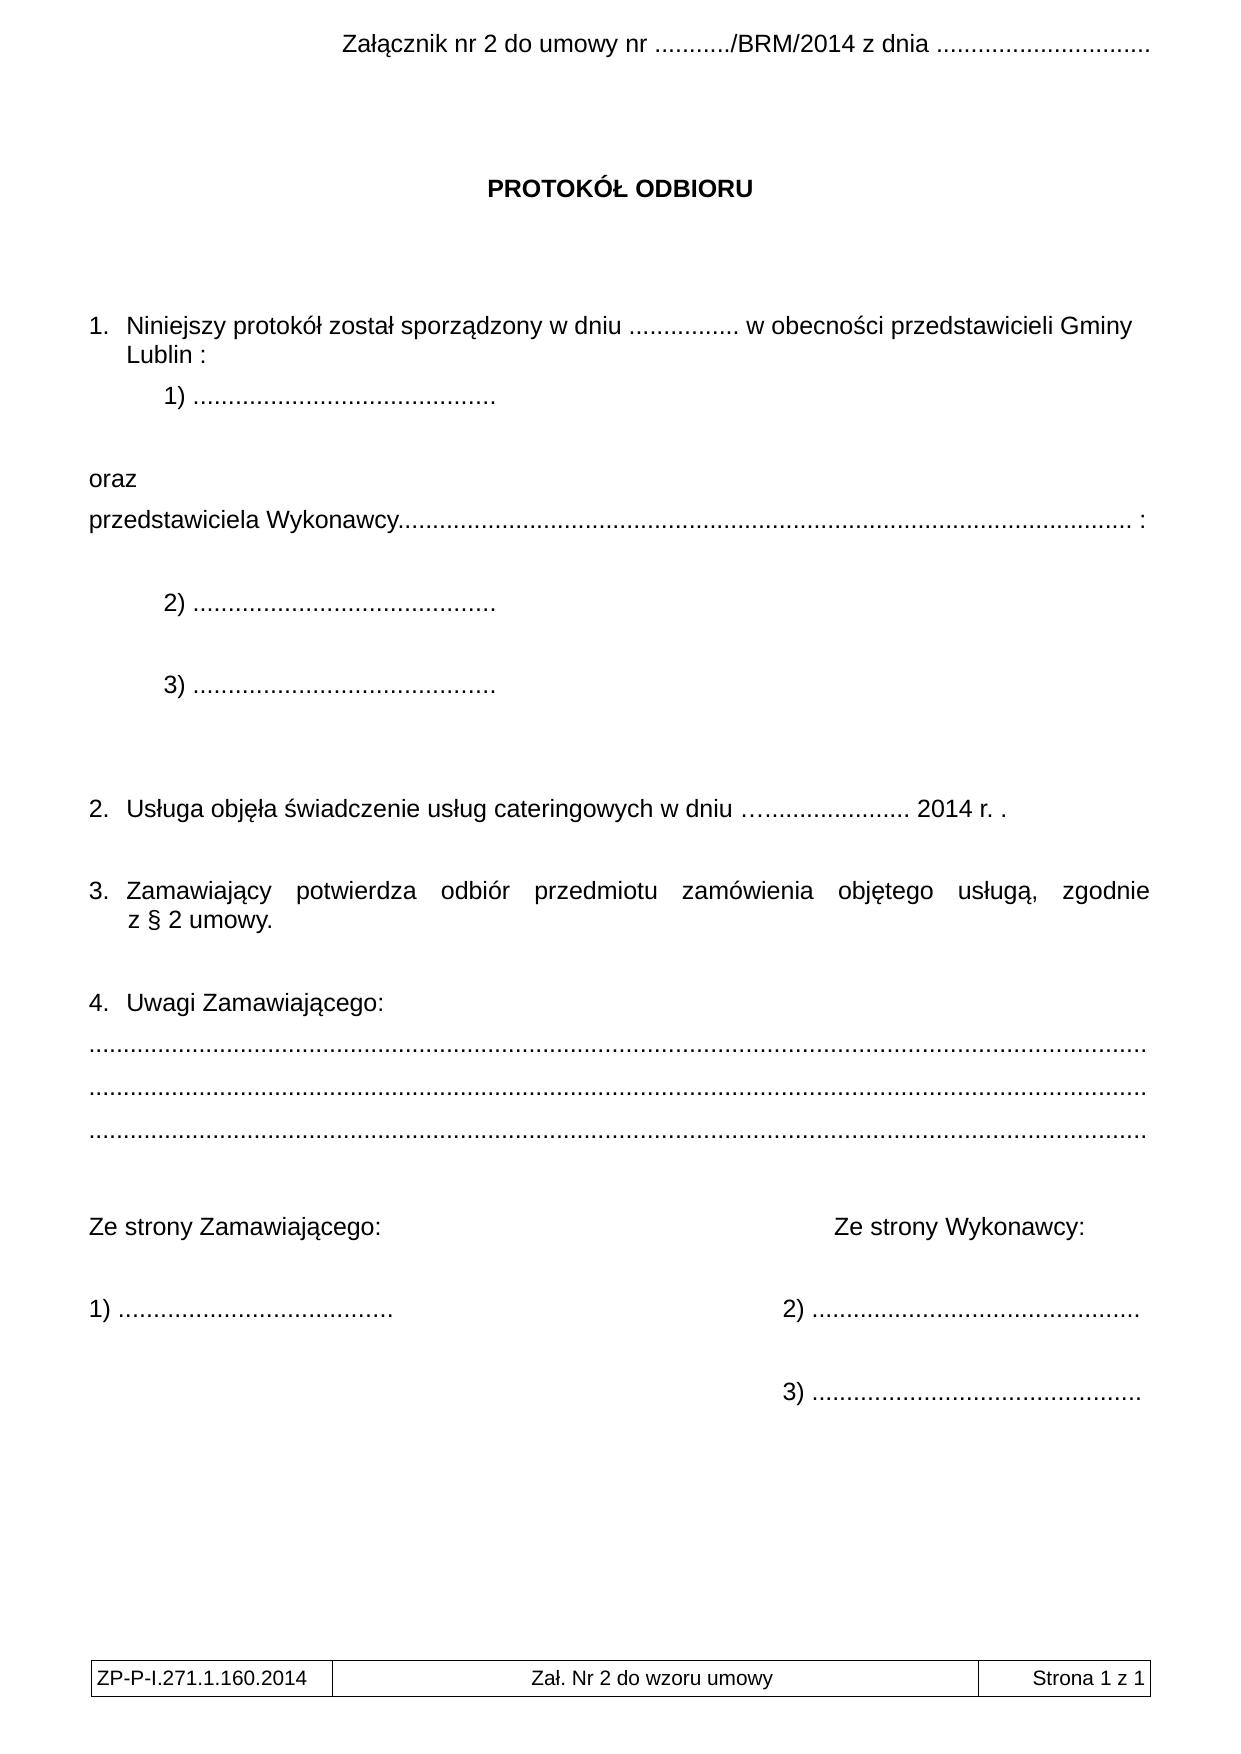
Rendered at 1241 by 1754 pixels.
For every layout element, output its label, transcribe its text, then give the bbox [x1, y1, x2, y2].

list Zamawiający potwierdza odbiór przedmiotu zamówienia objętego usługą, zgodnie z § 2 umowy. [88, 876, 1152, 934]
text 2) [88, 587, 1152, 616]
text 3) [88, 1377, 1152, 1406]
text oraz [88, 464, 1152, 492]
list Usługa objęła świadczenie usług cateringowych w dniu …..................... 2014 r. . [88, 794, 1152, 822]
text Ze strony Zamawiającego: Ze strony Wykonawcy: [88, 1212, 1152, 1241]
list Niniejszy protokół został sporządzony w dniu ................ w obecności przedstawicieli Gminy Lublin : [88, 311, 1152, 369]
text Załącznik nr 2 do umowy nr .........../BRM/2014 z dnia ............................... [88, 29, 1152, 58]
text 1) 2) [88, 1294, 1152, 1323]
text 3) [88, 670, 1152, 699]
text PROTOKÓŁ ODBIORU [88, 174, 1152, 203]
list Uwagi Zamawiającego: [88, 987, 1152, 1016]
text 1) [88, 381, 1152, 410]
text przedstawiciela Wykonawcy.......................................................................................................... : [88, 505, 1152, 534]
